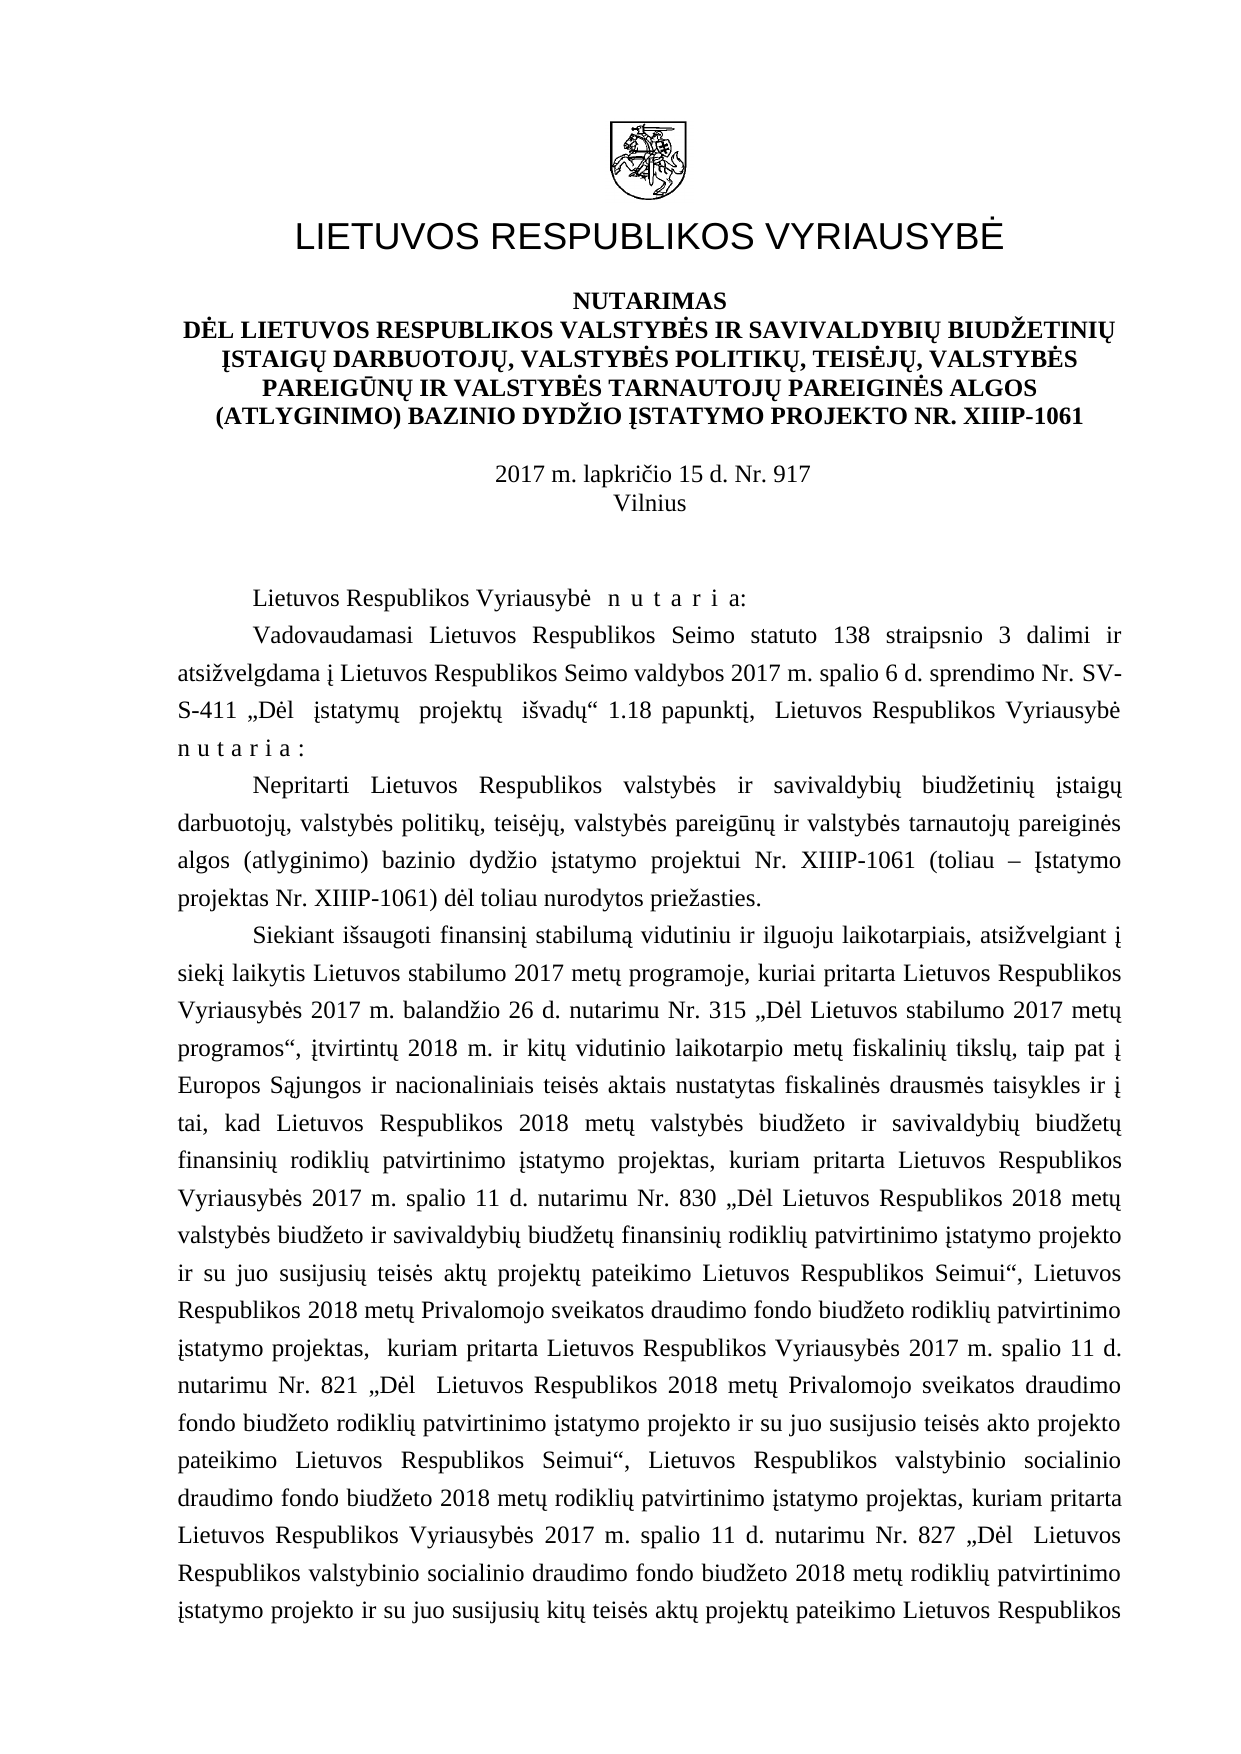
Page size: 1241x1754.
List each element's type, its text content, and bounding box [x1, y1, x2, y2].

text Lietuvos Respublikos Vyriausybė nutaria: [177, 574, 1122, 611]
text Vilnius [177, 488, 1122, 516]
text Siekiant išsaugoti finansinį stabilumą vidutiniu ir ilguoju laikotarpiais, atsižvelgiant į siekį laikytis Lietuvos stabilumo 2017 metų programoje, kuriai pritarta Lietuvos Respublikos Vyriausybės 2017 m. balandžio 26 d. nutarimu Nr. 315 „Dėl Lietuvos stabilumo 2017 metų programos“, įtvirtintų 2018 m. ir kitų vidutinio laikotarpio metų fiskalinių tikslų, taip pat į Europos Sąjungos ir nacionaliniais teisės aktais nustatytas fiskalinės drausmės taisykles ir į tai, kad Lietuvos Respublikos 2018 metų valstybės biudžeto ir savivaldybių biudžetų finansinių rodiklių patvirtinimo įstatymo projektas, kuriam pritarta Lietuvos Respublikos Vyriausybės 2017 m. spalio 11 d. nutarimu Nr. 830 „Dėl Lietuvos Respublikos 2018 metų valstybės biudžeto ir savivaldybių biudžetų finansinių rodiklių patvirtinimo įstatymo projekto ir su juo susijusių teisės aktų projektų pateikimo Lietuvos Respublikos Seimui“, Lietuvos Respublikos 2018 metų Privalomojo sveikatos draudimo fondo biudžeto rodiklių patvirtinimo įstatymo projektas, kuriam pritarta Lietuvos Respublikos Vyriausybės 2017 m. spalio 11 d. nutarimu Nr. 821 „Dėl Lietuvos Respublikos 2018 metų Privalomojo sveikatos draudimo fondo biudžeto rodiklių patvirtinimo įstatymo projekto ir su juo susijusio teisės akto projekto pateikimo Lietuvos Respublikos Seimui“, Lietuvos Respublikos valstybinio socialinio draudimo fondo biudžeto 2018 metų rodiklių patvirtinimo įstatymo projektas, kuriam pritarta Lietuvos Respublikos Vyriausybės 2017 m. spalio 11 d. nutarimu Nr. 827 „Dėl Lietuvos Respublikos valstybinio socialinio draudimo fondo biudžeto 2018 metų rodiklių patvirtinimo įstatymo projekto ir su juo susijusių kitų teisės aktų projektų pateikimo Lietuvos Respublikos [177, 911, 1122, 1624]
text DĖL LIETUVOS RESPUBLIKOS VALSTYBĖS IR SAVIVALDYBIŲ BIUDŽETINIŲ ĮSTAIGŲ DARBUOTOJŲ, VALSTYBĖS POLITIKŲ, TEISĖJŲ, VALSTYBĖS PAREIGŪNŲ IR VALSTYBĖS TARNAUTOJŲ PAREIGINĖS ALGOS (ATLYGINIMO) BAZINIO DYDŽIO ĮSTATYMO PROJEKTO NR. XIIIP-1061 [177, 315, 1122, 430]
text nutarimas [177, 286, 1122, 315]
text 2017 m. lapkričio 15 d. Nr. 917 [177, 459, 1122, 488]
text Nepritarti Lietuvos Respublikos valstybės ir savivaldybių biudžetinių įstaigų darbuotojų, valstybės politikų, teisėjų, valstybės pareigūnų ir valstybės tarnautojų pareiginės algos (atlyginimo) bazinio dydžio įstatymo projektui Nr. XIIIP-1061 (toliau – Įstatymo projektas Nr. XIIIP-1061) dėl toliau nurodytos priežasties. [177, 761, 1122, 911]
text Lietuvos Respublikos Vyriausybė [177, 214, 1122, 258]
text Vadovaudamasi Lietuvos Respublikos Seimo statuto 138 straipsnio 3 dalimi ir atsižvelgdama į Lietuvos Respublikos Seimo valdybos 2017 m. spalio 6 d. sprendimo Nr. SV-S-411 „Dėl įstatymų projektų išvadų“ 1.18 papunktį, Lietuvos Respublikos Vyriausybė nutaria: [177, 611, 1122, 761]
